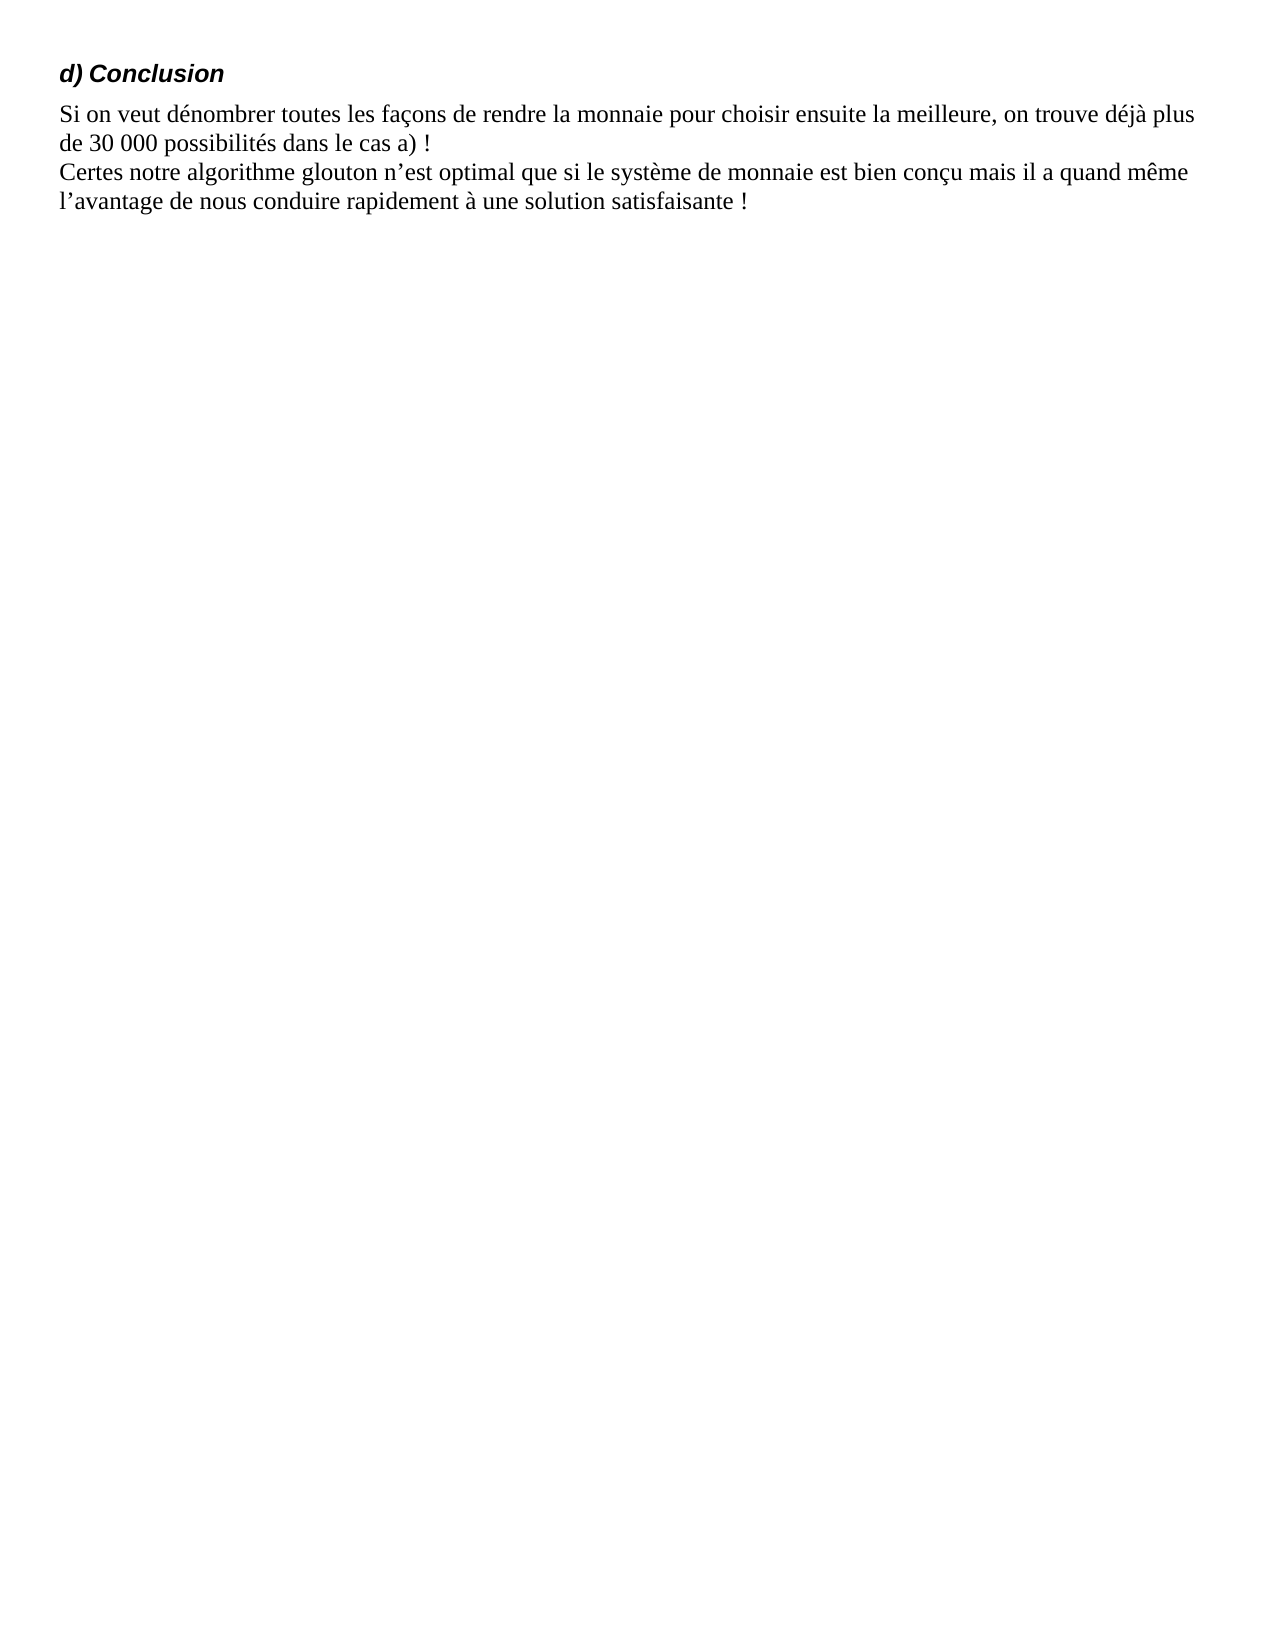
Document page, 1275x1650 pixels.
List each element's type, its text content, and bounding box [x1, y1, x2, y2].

list Conclusion [59, 59, 1216, 88]
text Certes notre algorithme glouton n’est optimal que si le système de monnaie est bien conçu mais il a quand même l’avantage de nous conduire rapidement à une solution satisfaisante ! [59, 157, 1216, 214]
text Si on veut dénombrer toutes les façons de rendre la monnaie pour choisir ensuite la meilleure, on trouve déjà plus de 30 000 possibilités dans le cas a) ! [59, 99, 1216, 157]
